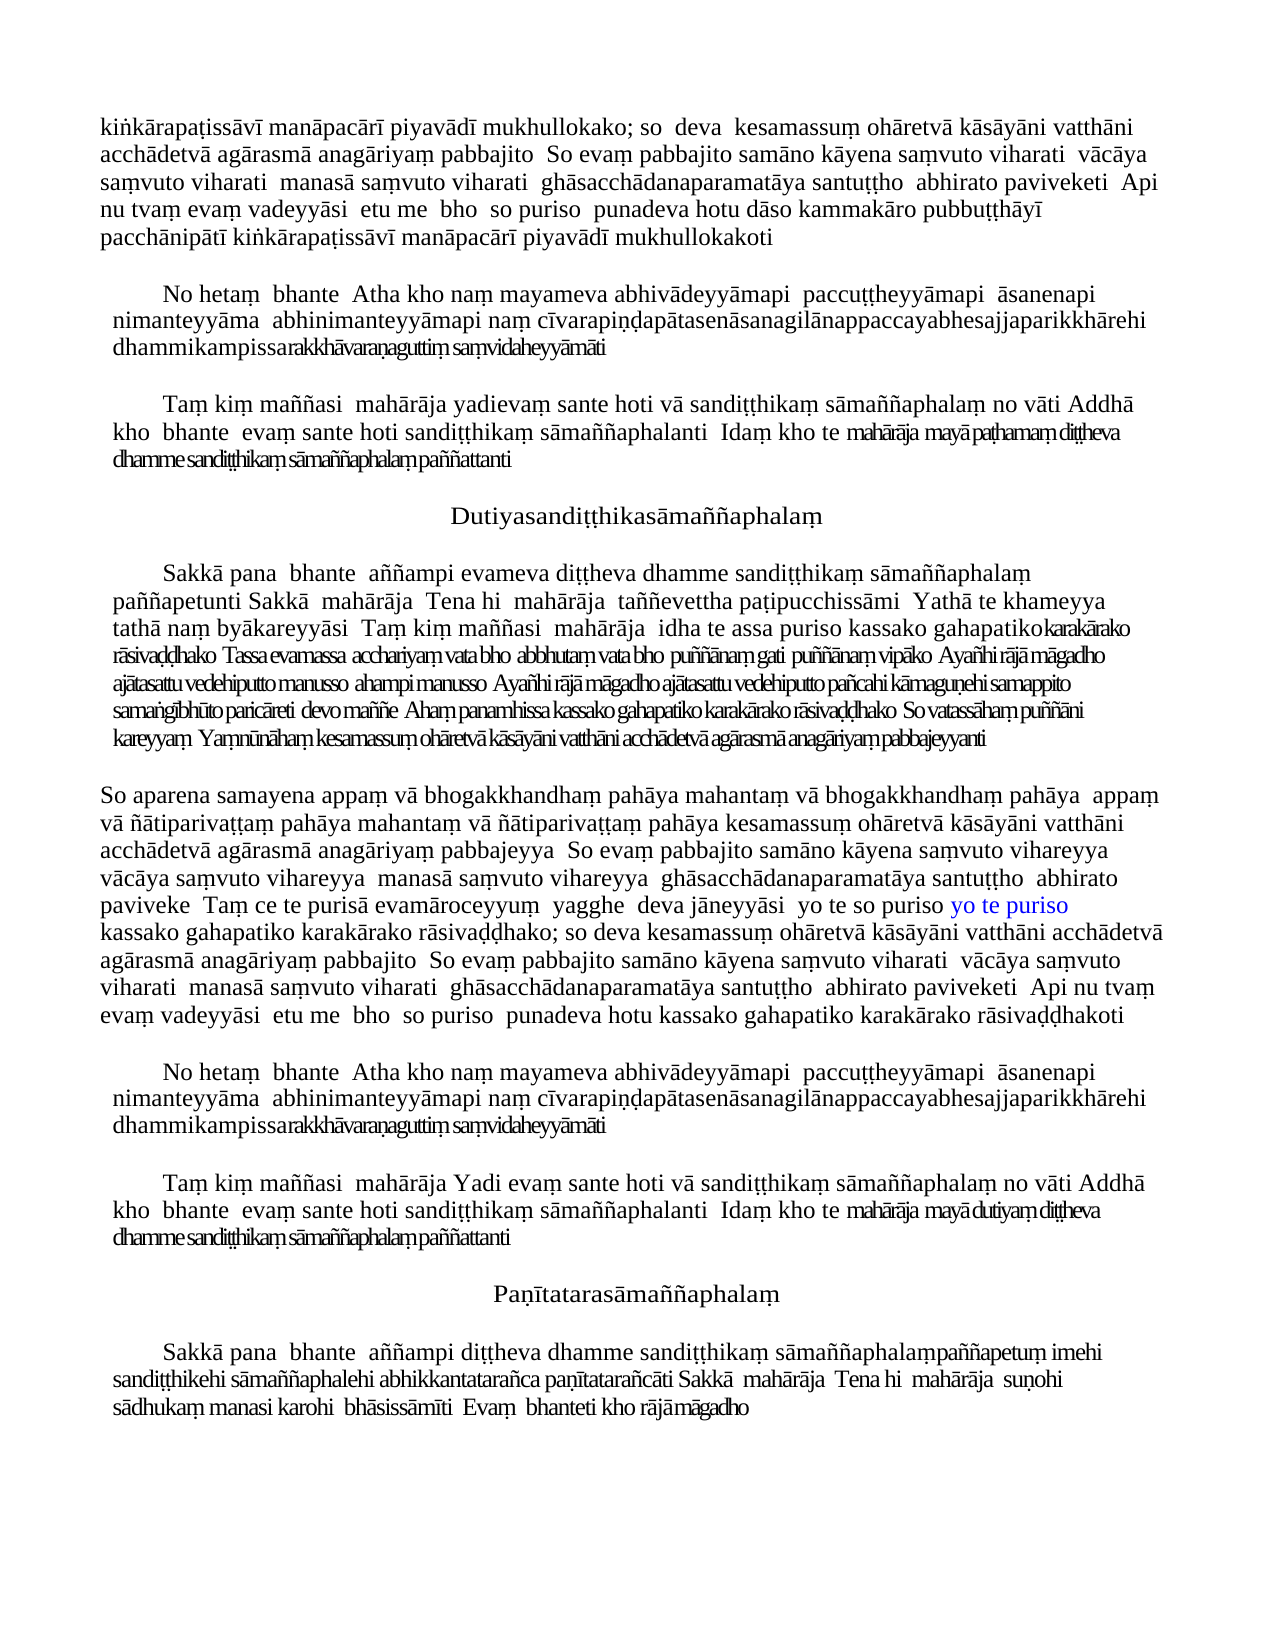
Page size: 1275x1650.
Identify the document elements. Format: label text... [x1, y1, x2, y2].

list No hetaṃ bhante Atha kho naṃ mayameva abhivādeyyāmapi paccuṭṭheyyāmapi āsanenapi nimanteyyāma abhinimanteyyāmapi naṃ cīvarapiṇḍapātasenāsanagilānappaccayabhesajjaparikkhārehi dhammikampissarakkhāvaraṇaguttiṃ saṃvidaheyyāmāti [112, 281, 1162, 361]
list Taṃ kiṃ maññasi mahārāja yadievaṃ sante hoti vā sandiṭṭhikaṃ sāmaññaphalaṃ no vāti Addhā kho bhante evaṃ sante hoti sandiṭṭhikaṃ sāmaññaphalanti Idaṃ kho te mahārāja mayā paṭhamaṃ diṭṭheva dhamme sandiṭṭhikaṃ sāmaññaphalaṃpaññattanti [112, 391, 1162, 473]
list Taṃ kiṃ maññasi mahārāja Yadi evaṃ sante hoti vā sandiṭṭhikaṃ sāmaññaphalaṃ no vāti Addhā kho bhante evaṃ sante hoti sandiṭṭhikaṃ sāmaññaphalanti Idaṃ kho te mahārāja mayā dutiyaṃ diṭṭheva dhamme sandiṭṭhikaṃ sāmaññaphalaṃpaññattanti [112, 1169, 1162, 1251]
text So aparena samayena appaṃ vā bhogakkhandhaṃ pahāya mahantaṃ vā bhogakkhandhaṃ pahāya appaṃ vā ñātiparivaṭṭaṃ pahāya mahantaṃ vā ñātiparivaṭṭaṃ pahāya kesamassuṃ ohāretvā kāsāyāni vatthāni acchādetvā agārasmā anagāriyaṃ pabbajeyya So evaṃ pabbajito samāno kāyena saṃvuto vihareyya vācāya saṃvuto vihareyya manasā saṃvuto vihareyya ghāsacchādanaparamatāya santuṭṭho abhirato paviveke Taṃ ce te purisā evamāroceyyuṃ yagghe deva jāneyyāsi yo te so puriso yo te puriso kassako gahapatiko karakārako rāsivaḍḍhako; so deva kesamassuṃ ohāretvā kāsāyāni vatthāni acchādetvā agārasmā anagāriyaṃ pabbajito So evaṃ pabbajito samāno kāyena saṃvuto viharati vācāya saṃvuto viharati manasā saṃvuto viharati ghāsacchādanaparamatāya santuṭṭho abhirato paviveketi Api nu tvaṃ evaṃ vadeyyāsi etu me bho so puriso punadeva hotu kassako gahapatiko karakārako rāsivaḍḍhakoti [100, 782, 1173, 1028]
list No hetaṃ bhante Atha kho naṃ mayameva abhivādeyyāmapi paccuṭṭheyyāmapi āsanenapi nimanteyyāma abhinimanteyyāmapi naṃ cīvarapiṇḍapātasenāsanagilānappaccayabhesajjaparikkhārehi dhammikampissarakkhāvaraṇaguttiṃ saṃvidaheyyāmāti [112, 1059, 1162, 1138]
text Dutiyasandiṭṭhikasāmaññaphalaṃ [100, 501, 1173, 530]
list Sakkā pana bhante aññampi evameva diṭṭheva dhamme sandiṭṭhikaṃ sāmaññaphalaṃ paññapetunti Sakkā mahārāja Tena hi mahārāja taññevettha paṭipucchissāmi Yathā te khameyya tathā naṃ byākareyyāsi Taṃ kiṃ maññasi mahārāja idha te assa puriso kassako gahapatikokarakārako rāsivaḍḍhako Tassa evamassa acchariyaṃ vata bho abbhutaṃ vata bho puññānaṃ gati puññānaṃ vipāko Ayañhi rājā māgadho ajātasattu vedehiputto manusso ahampi manusso Ayañhi rājā māgadho ajātasattu vedehiputto pañcahi kāmaguṇehi samappito samaṅgībhūto paricāreti devo maññe Ahaṃ panamhissa kassako gahapatiko karakārako rāsivaḍḍhako So vatassāhaṃ puññāni kareyyaṃ Yaṃnūnāhaṃ kesamassuṃ ohāretvā kāsāyāni vatthāni acchādetvā agārasmā anagāriyaṃpabbajeyyanti [112, 560, 1162, 752]
list Sakkā pana bhante aññampi diṭṭheva dhamme sandiṭṭhikaṃ sāmaññaphalaṃpaññapetuṃ imehi sandiṭṭhikehi sāmaññaphalehi abhikkantatarañca paṇītatarañcāti Sakkā mahārāja Tena hi mahārāja suṇohi sādhukaṃ manasi karohi bhāsissāmīti Evaṃ bhanteti kho rājāmāgadho [112, 1338, 1162, 1420]
text kiṅkārapaṭissāvī manāpacārī piyavādī mukhullokako; so deva kesamassuṃ ohāretvā kāsāyāni vatthāni acchādetvā agārasmā anagāriyaṃ pabbajito So evaṃ pabbajito samāno kāyena saṃvuto viharati vācāya saṃvuto viharati manasā saṃvuto viharati ghāsacchādanaparamatāya santuṭṭho abhirato paviveketi Api nu tvaṃ evaṃ vadeyyāsi etu me bho so puriso punadeva hotu dāso kammakāro pubbuṭṭhāyī pacchānipātī kiṅkārapaṭissāvī manāpacārī piyavādī mukhullokakoti [100, 114, 1173, 251]
text Paṇītatarasāmaññaphalaṃ [100, 1279, 1173, 1308]
